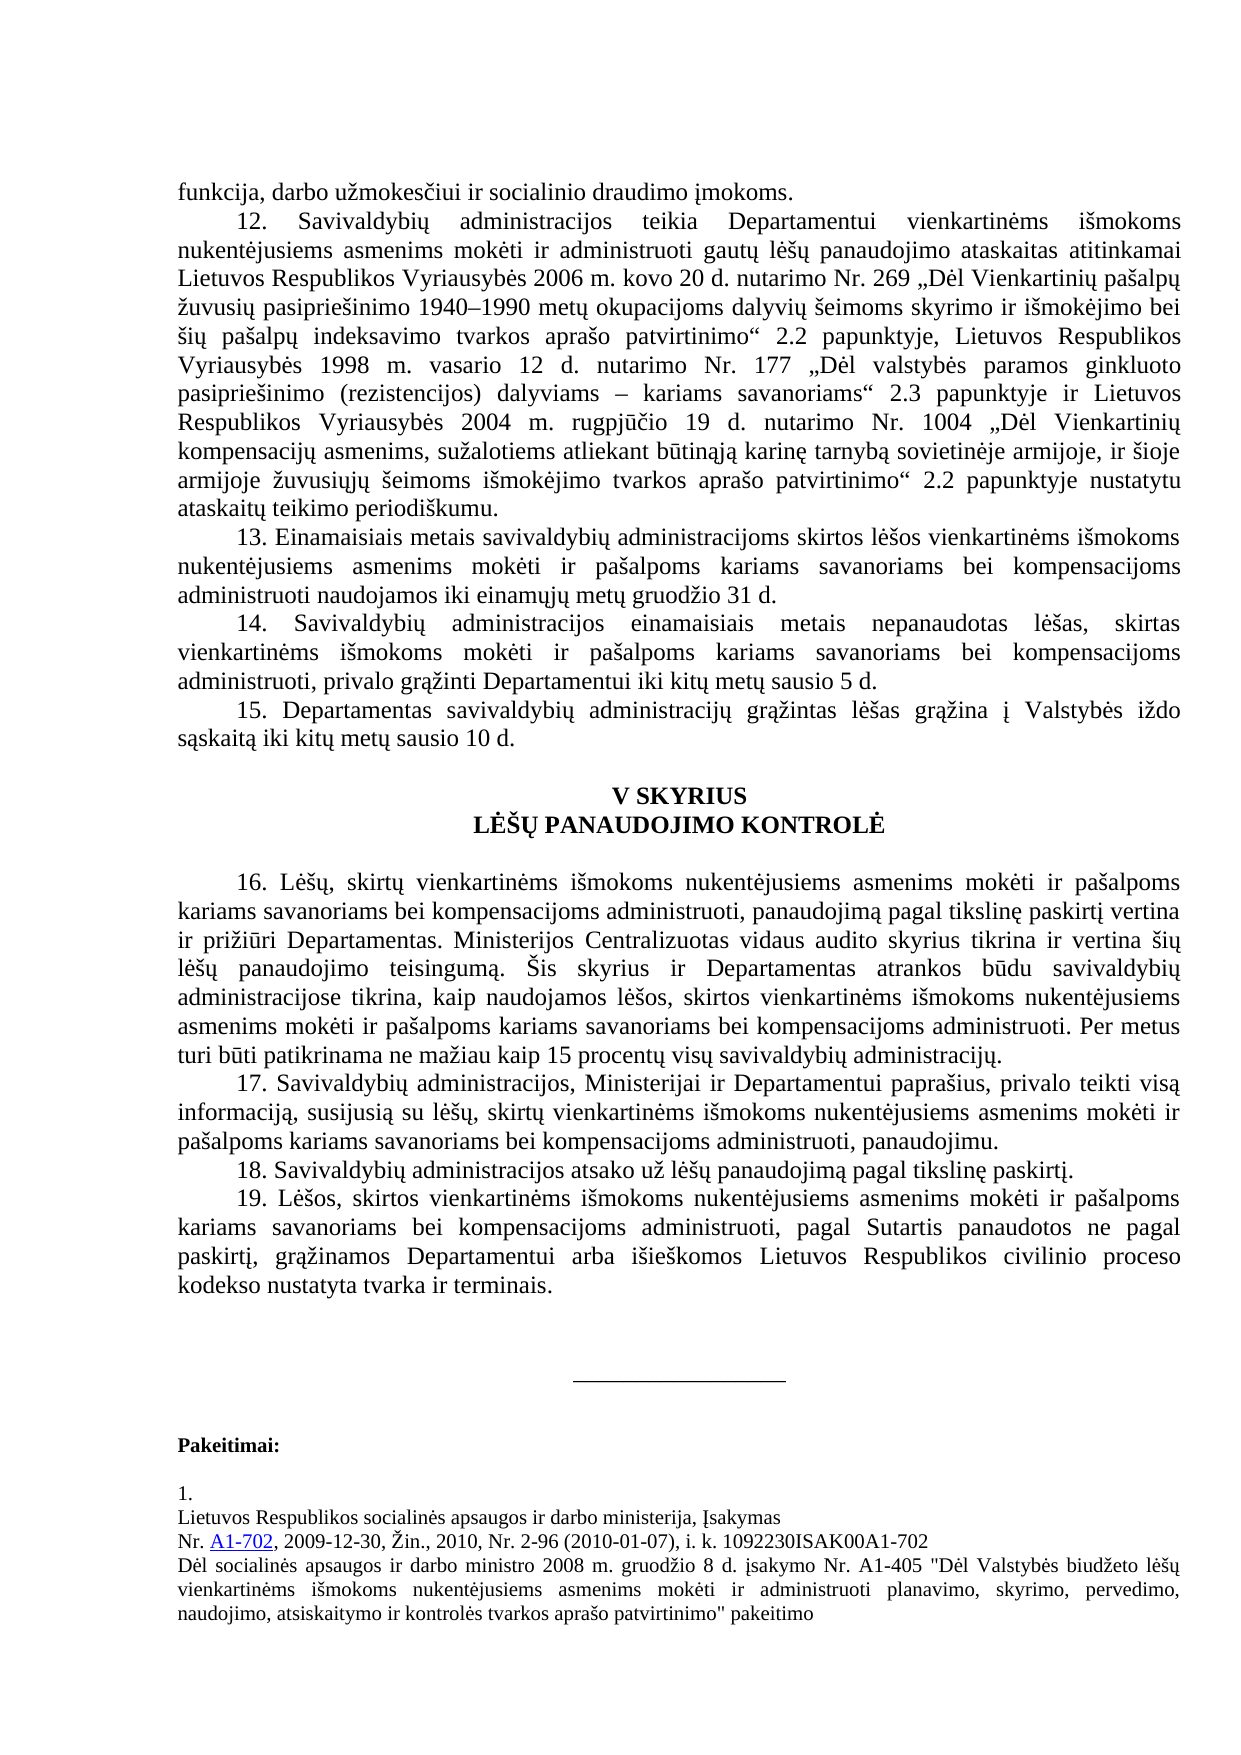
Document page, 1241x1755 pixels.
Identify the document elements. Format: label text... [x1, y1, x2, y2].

text 16. Lėšų, skirtų vienkartinėms išmokoms nukentėjusiems asmenims mokėti ir pašalpoms kariams savanoriams bei kompensacijoms administruoti, panaudojimą pagal tikslinę paskirtį vertina ir prižiūri Departamentas. Ministerijos Centralizuotas vidaus audito skyrius tikrina ir vertina šių lėšų panaudojimo teisingumą. Šis skyrius ir Departamentas atrankos būdu savivaldybių administracijose tikrina, kaip naudojamos lėšos, skirtos vienkartinėms išmokoms nukentėjusiems asmenims mokėti ir pašalpoms kariams savanoriams bei kompensacijoms administruoti. Per metus turi būti patikrinama ne mažiau kaip 15 procentų visų savivaldybių administracijų. [177, 867, 1181, 1068]
text 12. Savivaldybių administracijos teikia Departamentui vienkartinėms išmokoms nukentėjusiems asmenims mokėti ir administruoti gautų lėšų panaudojimo ataskaitas atitinkamai Lietuvos Respublikos Vyriausybės 2006 m. kovo 20 d. nutarimo Nr. 269 „Dėl Vienkartinių pašalpų žuvusių pasipriešinimo 1940–1990 metų okupacijoms dalyvių šeimoms skyrimo ir išmokėjimo bei šių pašalpų indeksavimo tvarkos aprašo patvirtinimo“ 2.2 papunktyje, Lietuvos Respublikos Vyriausybės 1998 m. vasario 12 d. nutarimo Nr. 177 „Dėl valstybės paramos ginkluoto pasipriešinimo (rezistencijos) dalyviams – kariams savanoriams“ 2.3 papunktyje ir Lietuvos Respublikos Vyriausybės 2004 m. rugpjūčio 19 d. nutarimo Nr. 1004 „Dėl Vienkartinių kompensacijų asmenims, sužalotiems atliekant būtinąją karinę tarnybą sovietinėje armijoje, ir šioje armijoje žuvusiųjų šeimoms išmokėjimo tvarkos aprašo patvirtinimo“ 2.2 papunktyje nustatytu ataskaitų teikimo periodiškumu. [177, 206, 1181, 522]
text 15. Departamentas savivaldybių administracijų grąžintas lėšas grąžina į Valstybės iždo sąskaitą iki kitų metų sausio 10 d. [177, 695, 1181, 752]
text Nr. A1-702, 2009-12-30, Žin., 2010, Nr. 2-96 (2010-01-07), i. k. 1092230ISAK00A1-702 [177, 1529, 1181, 1553]
text 1. [177, 1481, 1181, 1505]
text 13. Einamaisiais metais savivaldybių administracijoms skirtos lėšos vienkartinėms išmokoms nukentėjusiems asmenims mokėti ir pašalpoms kariams savanoriams bei kompensacijoms administruoti naudojamos iki einamųjų metų gruodžio 31 d. [177, 522, 1181, 608]
text 17. Savivaldybių administracijos, Ministerijai ir Departamentui paprašius, privalo teikti visą informaciją, susijusią su lėšų, skirtų vienkartinėms išmokoms nukentėjusiems asmenims mokėti ir pašalpoms kariams savanoriams bei kompensacijoms administruoti, panaudojimu. [177, 1068, 1181, 1155]
text Dėl socialinės apsaugos ir darbo ministro 2008 m. gruodžio 8 d. įsakymo Nr. A1-405 "Dėl Valstybės biudžeto lėšų vienkartinėms išmokoms nukentėjusiems asmenims mokėti ir administruoti planavimo, skyrimo, pervedimo, naudojimo, atsiskaitymo ir kontrolės tvarkos aprašo patvirtinimo" pakeitimo [177, 1553, 1181, 1625]
text V SKYRIUS [177, 781, 1181, 810]
text 14. Savivaldybių administracijos einamaisiais metais nepanaudotas lėšas, skirtas vienkartinėms išmokoms mokėti ir pašalpoms kariams savanoriams bei kompensacijoms administruoti, privalo grąžinti Departamentui iki kitų metų sausio 5 d. [177, 608, 1181, 695]
text LĖŠŲ PANAUDOJIMO KONTROLĖ [177, 810, 1181, 838]
text Pakeitimai: [177, 1433, 1181, 1457]
text funkcija, darbo užmokesčiui ir socialinio draudimo įmokoms. [177, 177, 1181, 206]
text 18. Savivaldybių administracijos atsako už lėšų panaudojimą pagal tikslinę paskirtį. [177, 1155, 1181, 1183]
text Lietuvos Respublikos socialinės apsaugos ir darbo ministerija, Įsakymas [177, 1505, 1181, 1529]
text 19. Lėšos, skirtos vienkartinėms išmokoms nukentėjusiems asmenims mokėti ir pašalpoms kariams savanoriams bei kompensacijoms administruoti, pagal Sutartis panaudotos ne pagal paskirtį, grąžinamos Departamentui arba išieškomos Lietuvos Respublikos civilinio proceso kodekso nustatyta tvarka ir terminais. [177, 1183, 1181, 1298]
text _________________ [177, 1356, 1181, 1385]
